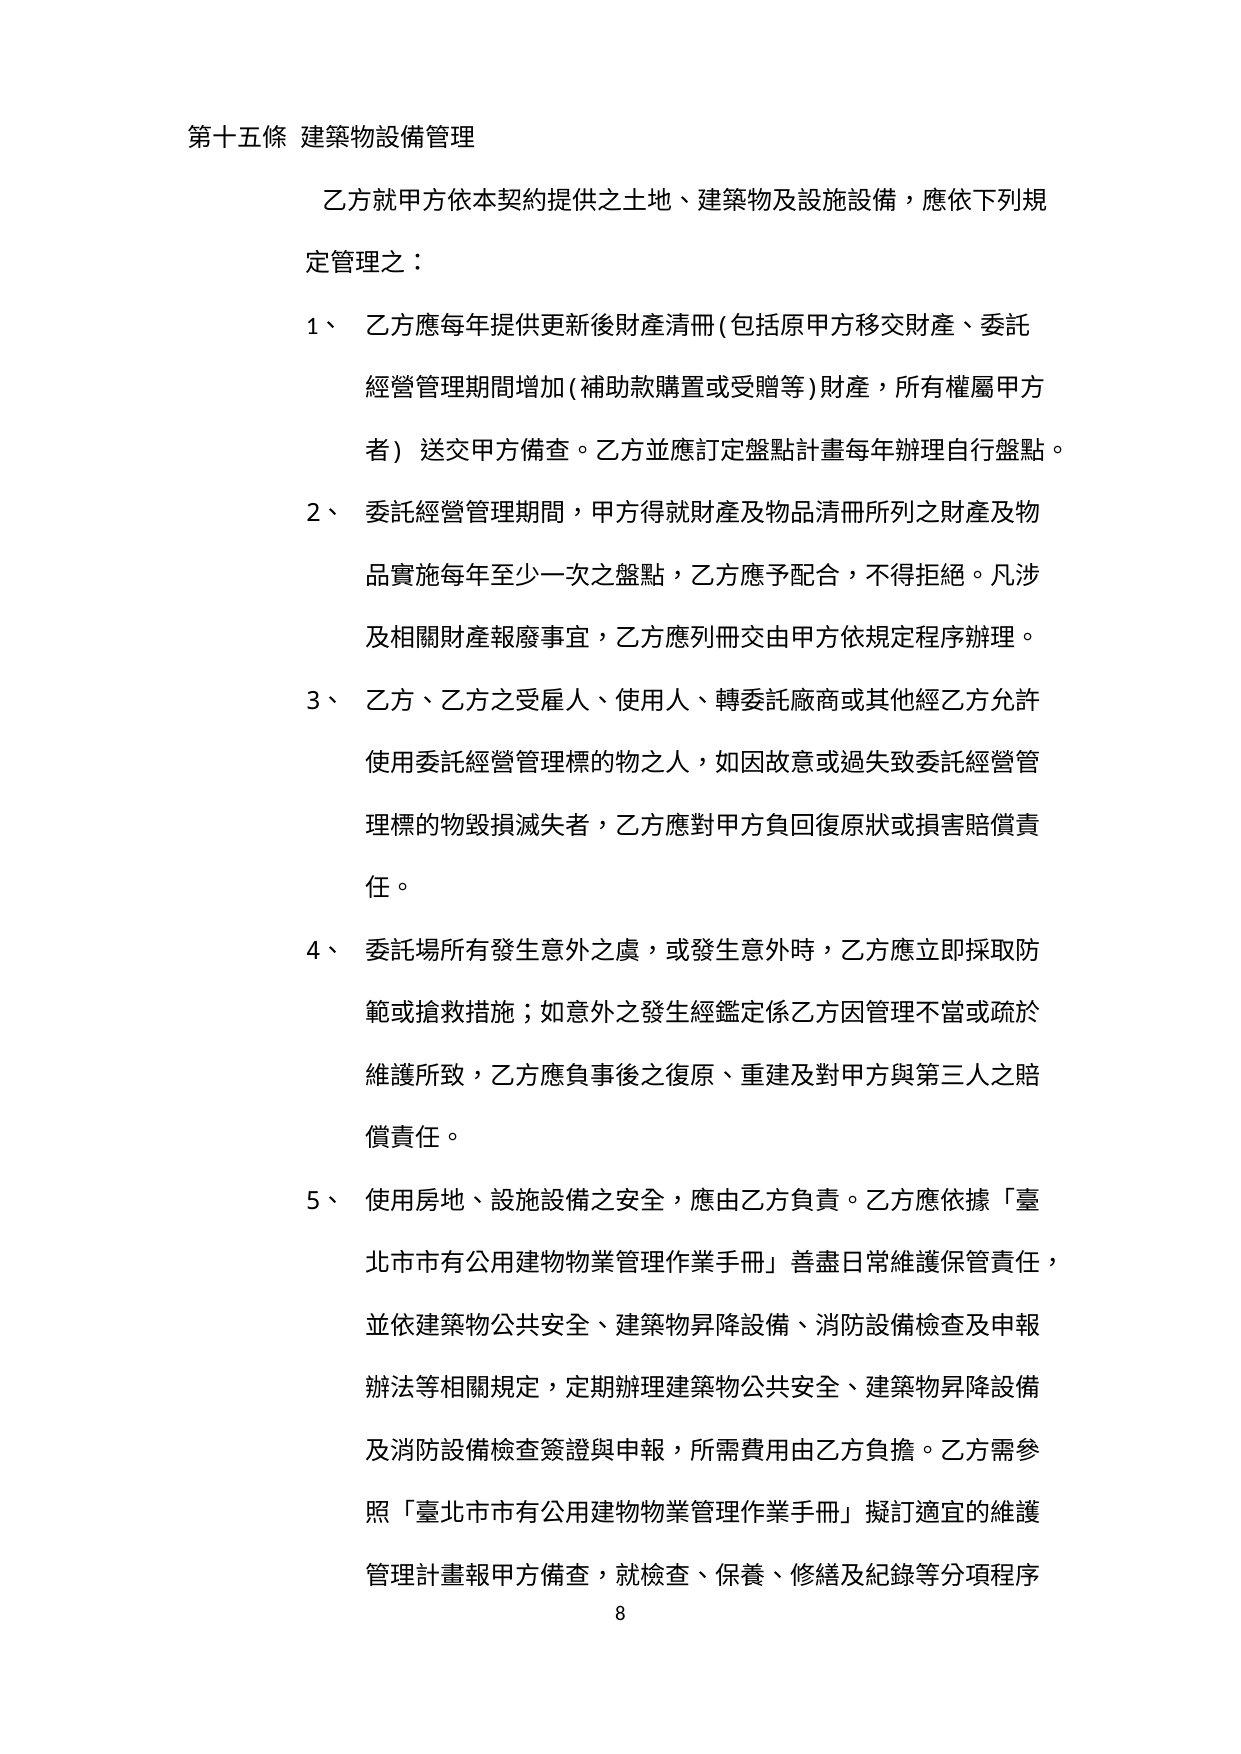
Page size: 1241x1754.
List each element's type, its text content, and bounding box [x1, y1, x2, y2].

list 使用房地、設施設備之安全，應由乙方負責。乙方應依據「臺北市市有公用建物物業管理作業手冊」善盡日常維護保管責任，並依建築物公共安全、建築物昇降設備、消防設備檢查及申報辦法等相關規定，定期辦理建築物公共安全、建築物昇降設備及消防設備檢查簽證與申報，所需費用由乙方負擔。乙方需參照「臺北市市有公用建物物業管理作業手冊」擬訂適宜的維護管理計畫報甲方備查，就檢查、保養、修繕及紀錄等分項程序確實執行。並接受甲方及主管機關檢查。 [306, 1157, 1053, 1594]
list 委託場所有發生意外之虞，或發生意外時，乙方應立即採取防範或搶救措施；如意外之發生經鑑定係乙方因管理不當或疏於維護所致，乙方應負事後之復原、重建及對甲方與第三人之賠償責任。 [306, 907, 1053, 1157]
text 乙方就甲方依本契約提供之土地、建築物及設施設備，應依下列規定管理之： [217, 157, 1053, 282]
list 委託經營管理期間，甲方得就財產及物品清冊所列之財產及物品實施每年至少一次之盤點，乙方應予配合，不得拒絕。凡涉及相關財產報廢事宜，乙方應列冊交由甲方依規定程序辦理。 [306, 469, 1053, 657]
text 第十五條 建築物設備管理 [187, 94, 1053, 157]
list 乙方應每年提供更新後財產清冊(包括原甲方移交財產、委託經營管理期間增加(補助款購置或受贈等)財產，所有權屬甲方者) 送交甲方備查。乙方並應訂定盤點計畫每年辦理自行盤點。 [306, 282, 1053, 469]
list 乙方、乙方之受雇人、使用人、轉委託廠商或其他經乙方允許使用委託經營管理標的物之人，如因故意或過失致委託經營管理標的物毀損滅失者，乙方應對甲方負回復原狀或損害賠償責任。 [306, 657, 1053, 907]
